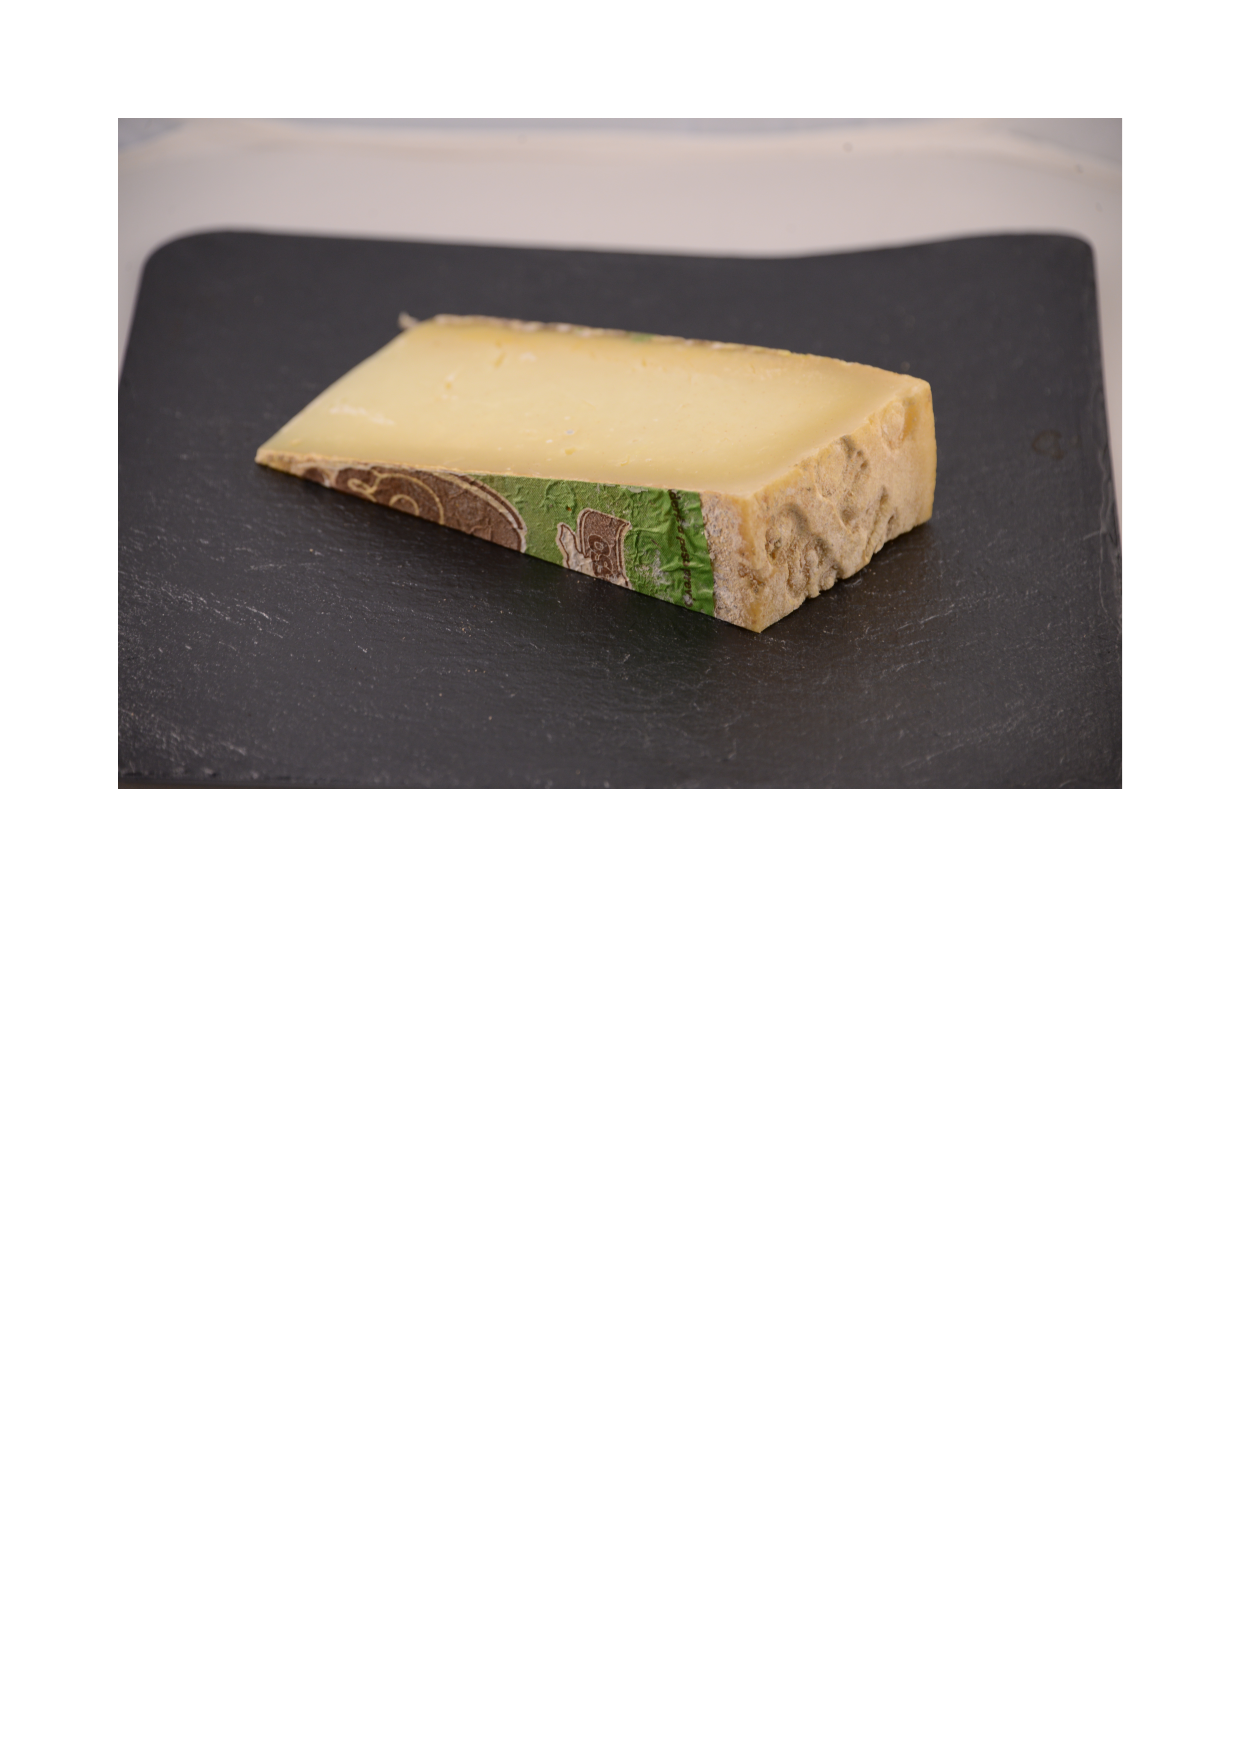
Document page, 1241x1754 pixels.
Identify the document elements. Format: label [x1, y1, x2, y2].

picture [118, 118, 1123, 789]
